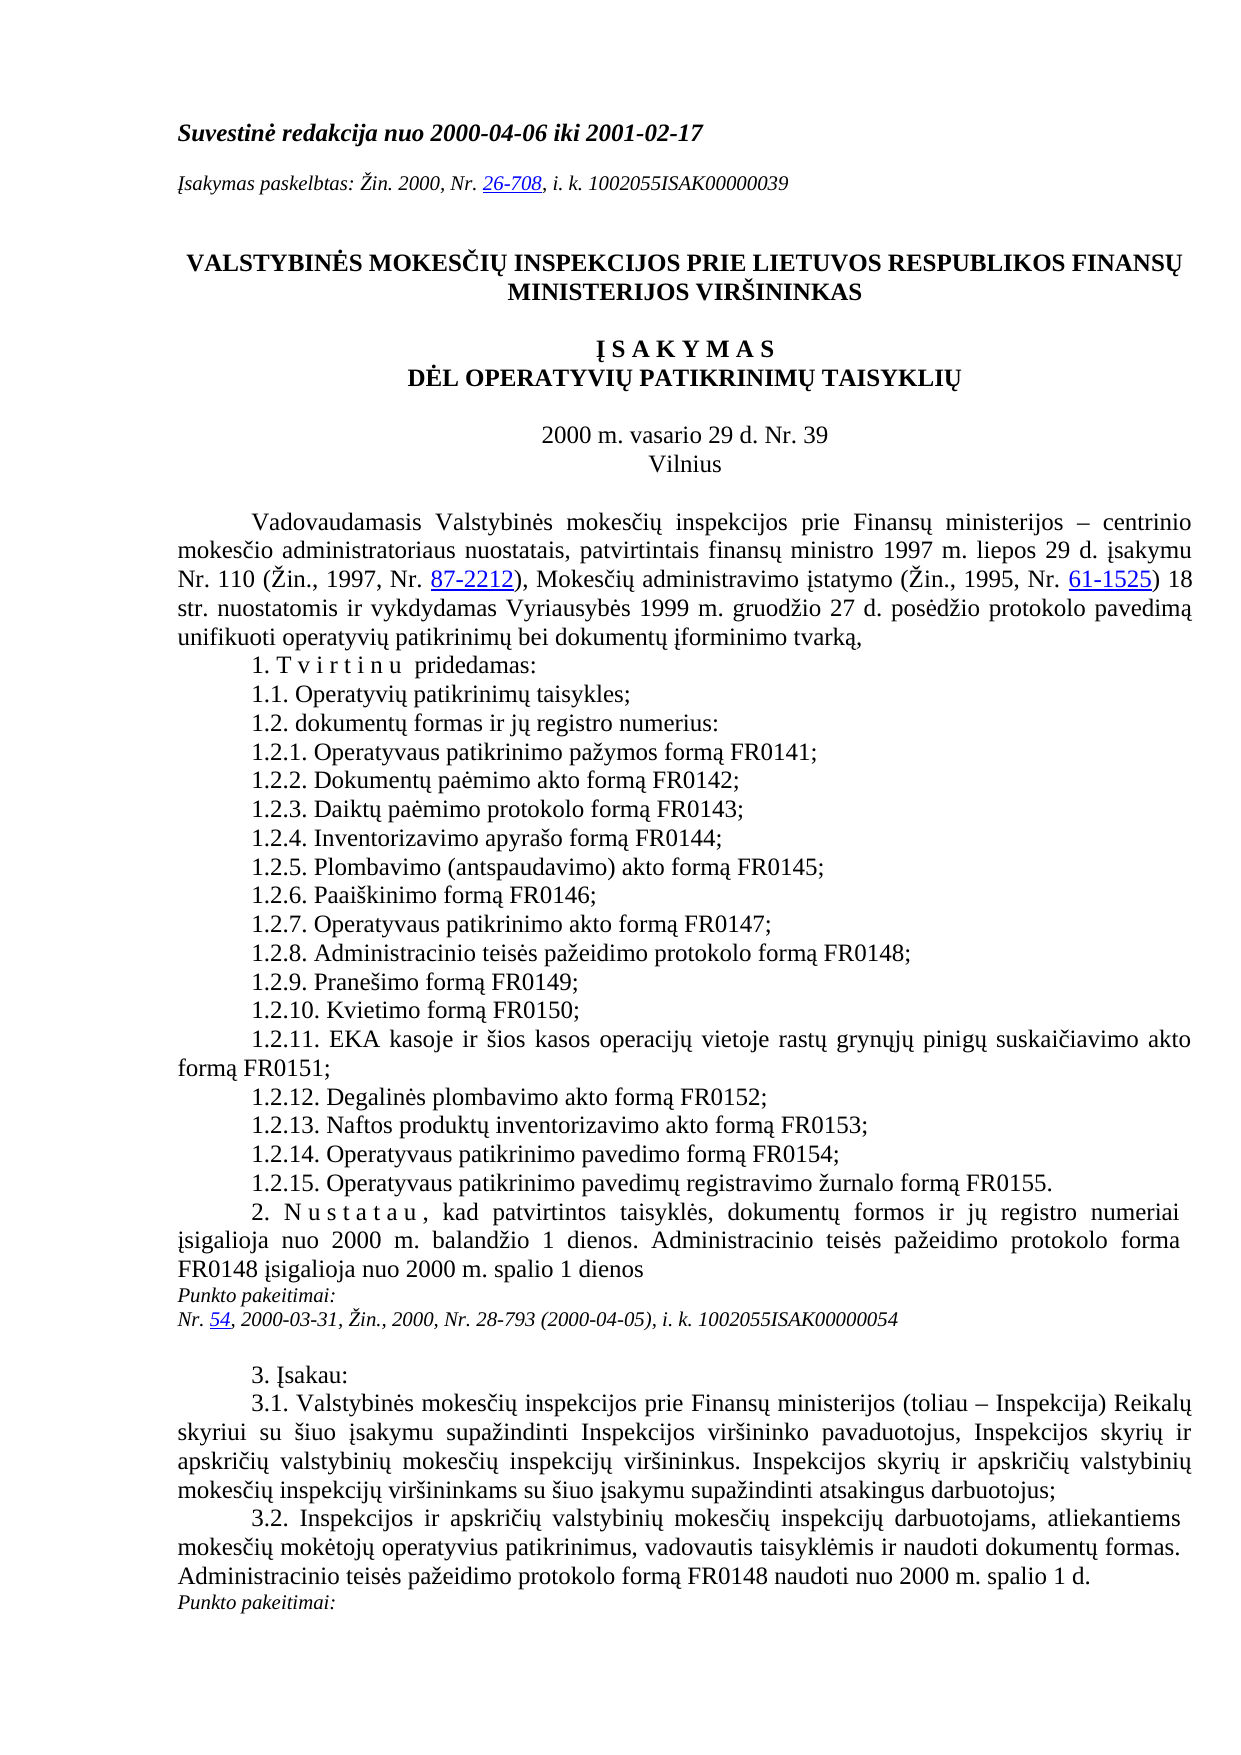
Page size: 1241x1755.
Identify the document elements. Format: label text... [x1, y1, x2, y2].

text Vilnius [177, 449, 1192, 478]
text Nr. 54, 2000-03-31, Žin., 2000, Nr. 28-793 (2000-04-05), i. k. 1002055ISAK00000054 [177, 1307, 1181, 1331]
text 1.2.5. Plombavimo (antspaudavimo) akto formą FR0145; [177, 852, 1192, 880]
text Punkto pakeitimai: [177, 1283, 1181, 1307]
text Punkto pakeitimai: [177, 1590, 1181, 1614]
text 1. Tvirtinu pridedamas: [177, 650, 1192, 679]
text 1.2. dokumentų formas ir jų registro numerius: [177, 708, 1192, 737]
text 1.2.9. Pranešimo formą FR0149; [177, 967, 1192, 995]
text 1.2.14. Operatyvaus patikrinimo pavedimo formą FR0154; [177, 1139, 1192, 1168]
text 1.2.12. Degalinės plombavimo akto formą FR0152; [177, 1082, 1192, 1110]
text 1.2.4. Inventorizavimo apyrašo formą FR0144; [177, 823, 1192, 852]
text Įsakymas paskelbtas: Žin. 2000, Nr. 26-708, i. k. 1002055ISAK00000039 [177, 171, 1181, 195]
text 1.2.10. Kvietimo formą FR0150; [177, 995, 1192, 1024]
text 1.2.6. Paaiškinimo formą FR0146; [177, 880, 1192, 909]
text 1.2.1. Operatyvaus patikrinimo pažymos formą FR0141; [177, 737, 1192, 765]
text 1.2.8. Administracinio teisės pažeidimo protokolo formą FR0148; [177, 938, 1192, 967]
text Į S A K Y M A S [177, 334, 1192, 363]
text 1.2.2. Dokumentų paėmimo akto formą FR0142; [177, 765, 1192, 794]
text 1.2.3. Daiktų paėmimo protokolo formą FR0143; [177, 794, 1192, 823]
text VALSTYBINĖS MOKESČIŲ INSPEKCIJOS PRIE LIETUVOS RESPUBLIKOS FINANSŲ MINISTERIJOS VIRŠININKAS [177, 248, 1192, 305]
text 1.2.7. Operatyvaus patikrinimo akto formą FR0147; [177, 909, 1192, 938]
text 2000 m. vasario 29 d. Nr. 39 [177, 420, 1192, 449]
text 1.2.11. EKA kasoje ir šios kasos operacijų vietoje rastų grynųjų pinigų suskaičiavimo akto formą FR0151; [177, 1024, 1192, 1082]
text 3. Įsakau: [177, 1360, 1192, 1388]
text 1.2.13. Naftos produktų inventorizavimo akto formą FR0153; [177, 1110, 1192, 1139]
text Suvestinė redakcija nuo 2000-04-06 iki 2001-02-17 [177, 118, 1181, 147]
text 1.1. Operatyvių patikrinimų taisykles; [177, 679, 1192, 708]
text 1.2.15. Operatyvaus patikrinimo pavedimų registravimo žurnalo formą FR0155. [177, 1168, 1192, 1197]
text 3.2. Inspekcijos ir apskričių valstybinių mokesčių inspekcijų darbuotojams, atliekantiems mokesčių mokėtojų operatyvius patikrinimus, vadovautis taisyklėmis ir naudoti dokumentų formas. Administracinio teisės pažeidimo protokolo formą FR0148 naudoti nuo 2000 m. spalio 1 d. [177, 1503, 1181, 1590]
text 2. Nustatau, kad patvirtintos taisyklės, dokumentų formos ir jų registro numeriai įsigalioja nuo 2000 m. balandžio 1 dienos. Administracinio teisės pažeidimo protokolo forma FR0148 įsigalioja nuo 2000 m. spalio 1 dienos [177, 1197, 1181, 1283]
text 3.1. Valstybinės mokesčių inspekcijos prie Finansų ministerijos (toliau – Inspekcija) Reikalų skyriui su šiuo įsakymu supažindinti Inspekcijos viršininko pavaduotojus, Inspekcijos skyrių ir apskričių valstybinių mokesčių inspekcijų viršininkus. Inspekcijos skyrių ir apskričių valstybinių mokesčių inspekcijų viršininkams su šiuo įsakymu supažindinti atsakingus darbuotojus; [177, 1388, 1192, 1503]
text DĖL OPERATYVIŲ PATIKRINIMŲ TAISYKLIŲ [177, 363, 1192, 392]
text Vadovaudamasis Valstybinės mokesčių inspekcijos prie Finansų ministerijos – centrinio mokesčio administratoriaus nuostatais, patvirtintais finansų ministro 1997 m. liepos 29 d. įsakymu Nr. 110 (Žin., 1997, Nr. 87-2212), Mokesčių administravimo įstatymo (Žin., 1995, Nr. 61-1525) 18 str. nuostatomis ir vykdydamas Vyriausybės 1999 m. gruodžio 27 d. posėdžio protokolo pavedimą unifikuoti operatyvių patikrinimų bei dokumentų įforminimo tvarką, [177, 507, 1192, 650]
